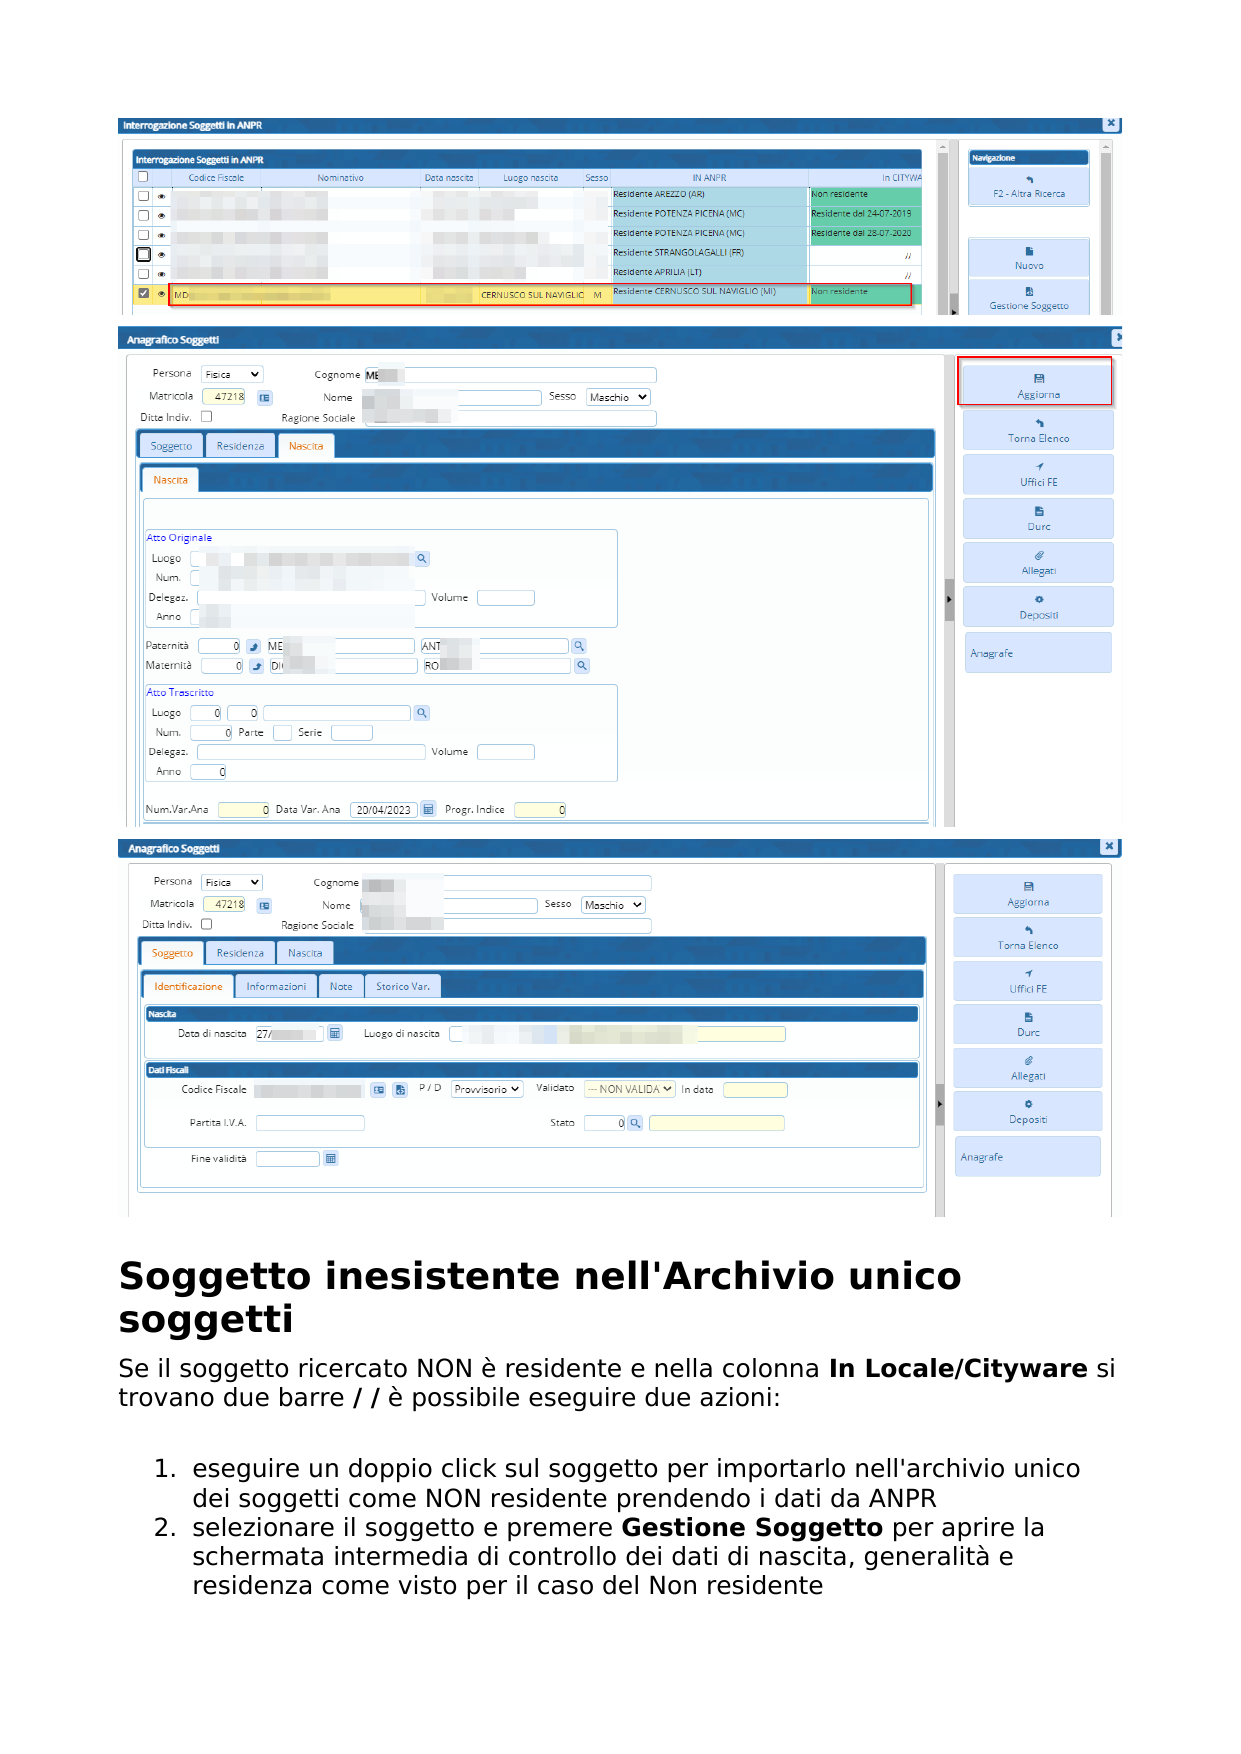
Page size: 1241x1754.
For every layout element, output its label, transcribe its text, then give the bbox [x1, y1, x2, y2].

picture [118, 118, 1123, 315]
list selezionare il soggetto e premere Gestione Soggetto per aprire la schermata intermedia di controllo dei dati di nascita, generalità e residenza come visto per il caso del Non residente [177, 1513, 1122, 1600]
subtitle Soggetto inesistente nell'Archivio unico soggetti [118, 1254, 1122, 1342]
text Se il soggetto ricercato NON è residente e nella colonna In Locale/Cityware si trovano due barre / / è possibile eseguire due azioni: [118, 1354, 1122, 1413]
picture [118, 326, 1123, 827]
picture [118, 839, 1123, 1217]
list eseguire un doppio click sul soggetto per importarlo nell'archivio unico dei soggetti come NON residente prendendo i dati da ANPR [177, 1454, 1122, 1513]
